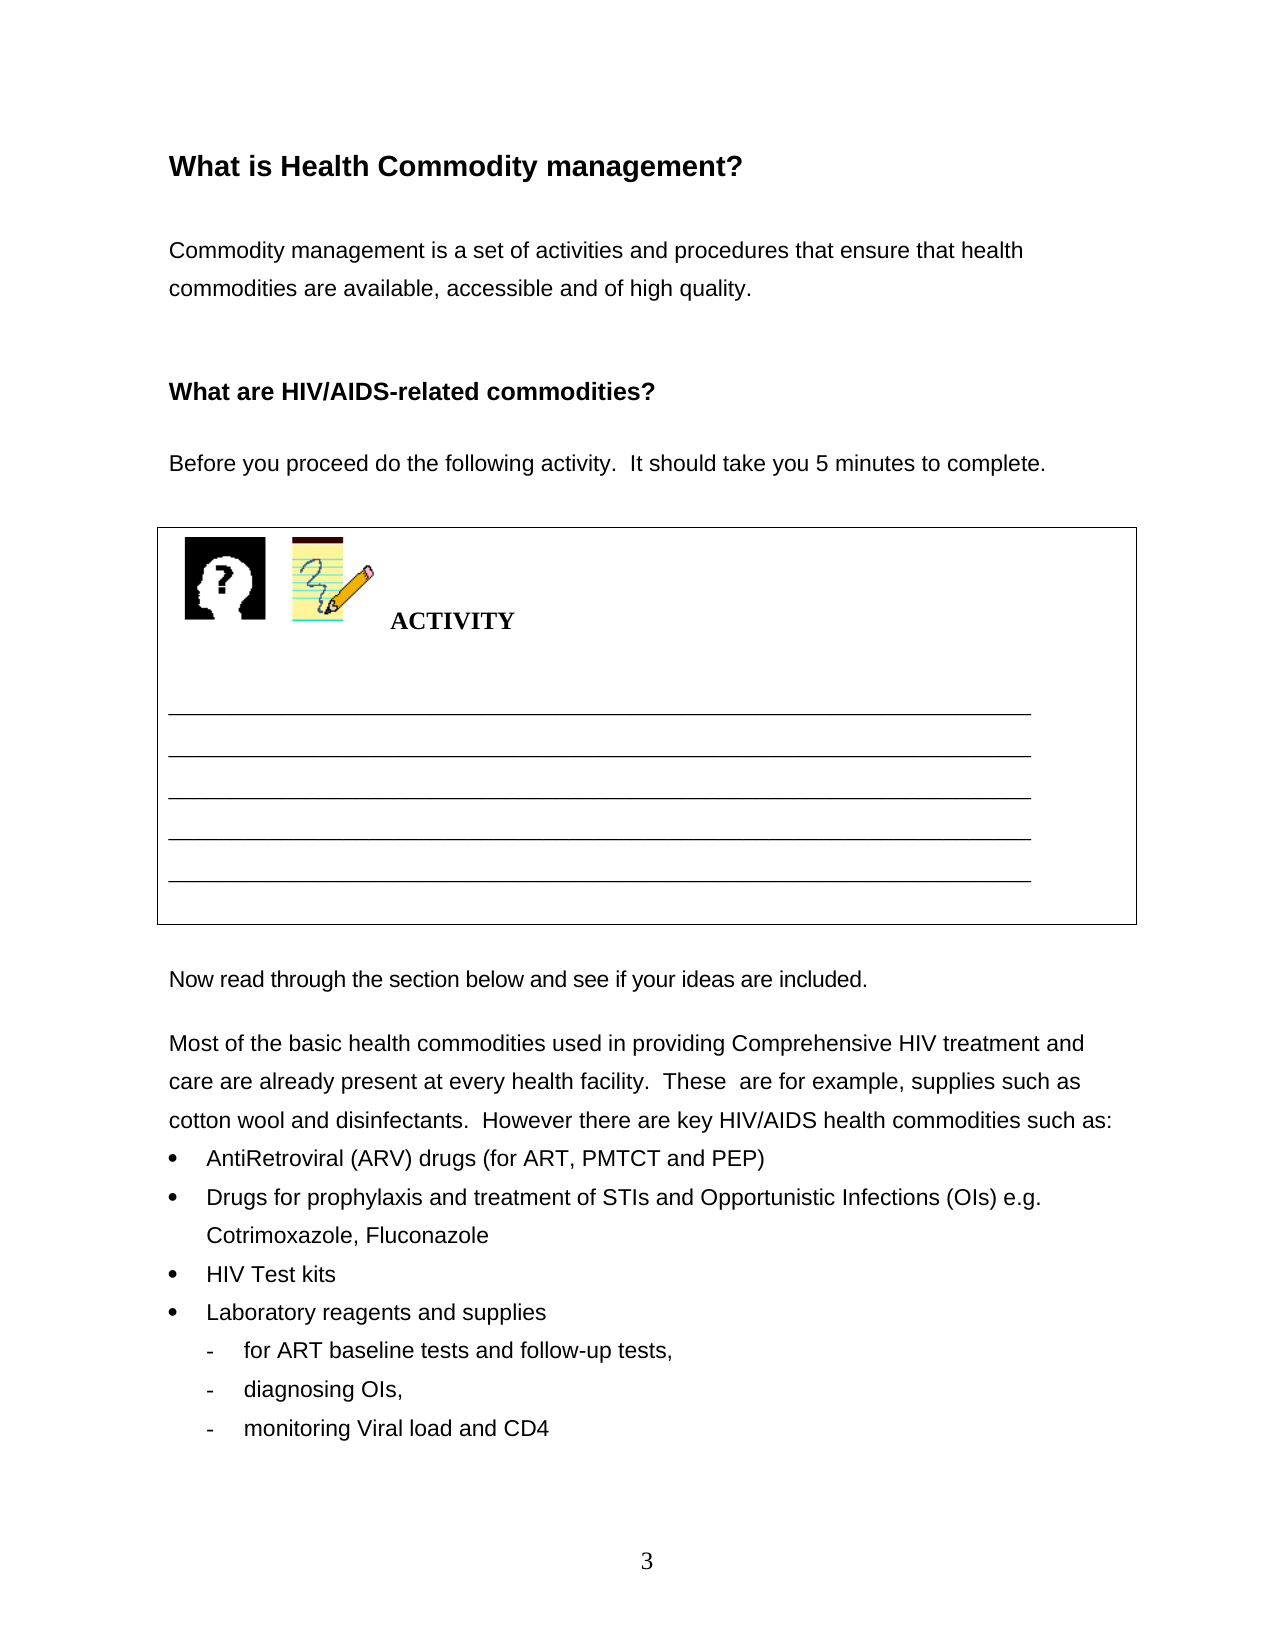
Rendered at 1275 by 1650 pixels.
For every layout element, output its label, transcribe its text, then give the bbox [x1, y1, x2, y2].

subtitle What are HIV/AIDS-related commodities? [169, 378, 1125, 406]
list Drugs for prophylaxis and treatment of STIs and Opportunistic Infections (OIs) e.g. Cotrimoxazole, Fluconazole [169, 1184, 1125, 1248]
text What is Health Commodity management? [169, 150, 1125, 183]
picture [184, 537, 374, 621]
list HIV Test kits [169, 1261, 1125, 1287]
text Now read through the section below and see if your ideas are included. [169, 967, 1125, 992]
list for ART baseline tests and follow-up tests, [206, 1338, 1125, 1364]
list Laboratory reagents and supplies [169, 1300, 1125, 1325]
list AntiRetroviral (ARV) drugs (for ART, PMTCT and PEP) [169, 1146, 1125, 1172]
text Most of the basic health commodities used in providing Comprehensive HIV treatment and care are already present at every health facility. These are for example, supplies such as cotton wool and disinfectants. However there are key HIV/AIDS health commodities such as: [169, 1031, 1125, 1133]
list diagnosing OIs, [206, 1377, 1125, 1402]
text Before you proceed do the following activity. It should take you 5 minutes to complete. [169, 450, 1125, 476]
list monitoring Viral load and CD4 [206, 1415, 1125, 1441]
table_header ACTIVITY _____________________________________________________________________ _____________________________________________________________________ _____________________________________________________________________ _____________________________________________________________________ _____________________________________________________________________ [158, 528, 1136, 924]
text Commodity management is a set of activities and procedures that ensure that health commodities are available, accessible and of high quality. [169, 237, 1125, 301]
